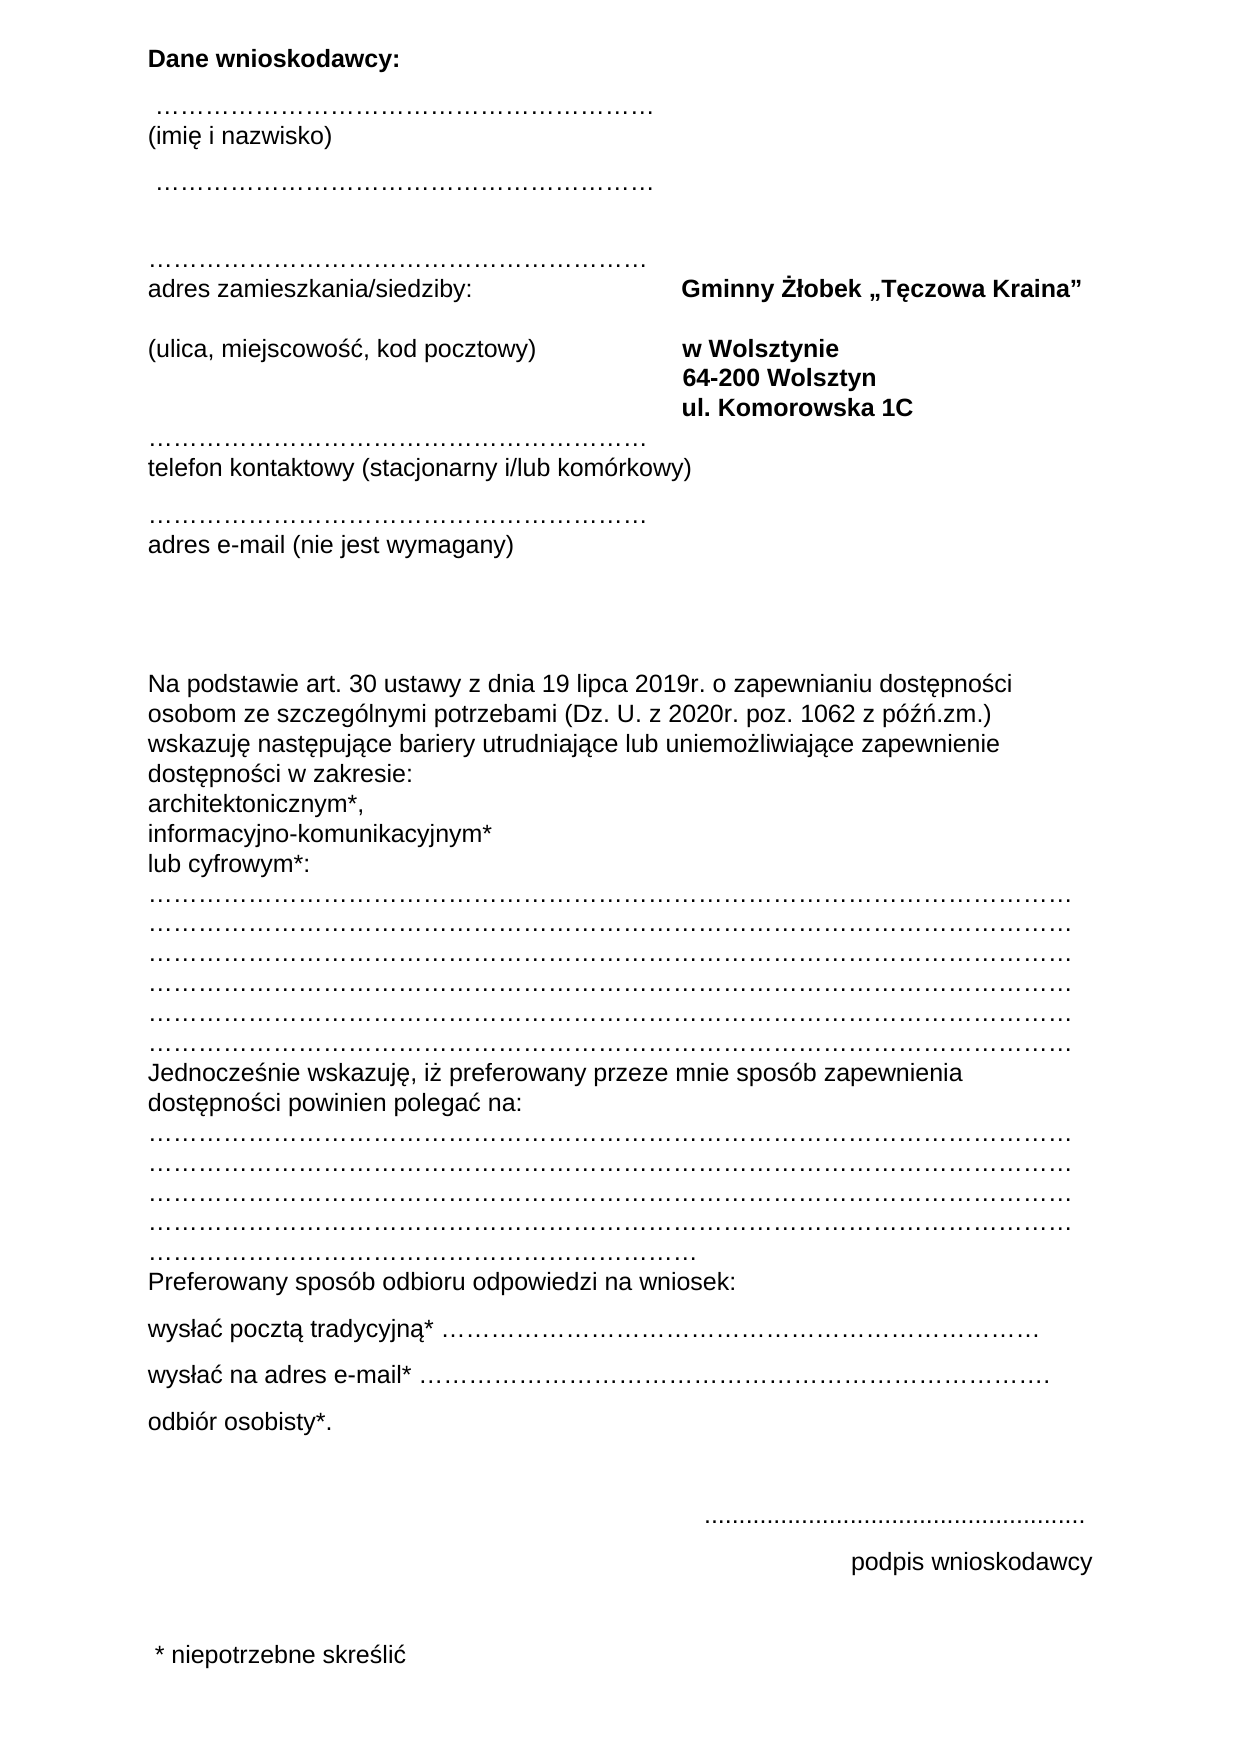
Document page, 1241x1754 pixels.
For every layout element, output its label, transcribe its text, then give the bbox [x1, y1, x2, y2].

text …………………………………………………… adres e-mail (nie jest wymagany) [148, 500, 1093, 558]
text …………………………………………………… adres zamieszkania/siedziby: Gminny Żłobek „Tęczowa Kraina” (ulica, miejscowość, kod pocztowy) w Wolsztynie 64-200 Wolsztyn ul. Komorowska 1C …………………………………………………… telefon kontaktowy (stacjonarny i/lub komórkowy) [148, 244, 1093, 482]
text wysłać na adres e-mail* …………………………………………………………………. [148, 1360, 1093, 1389]
text Dane wnioskodawcy: [148, 44, 1093, 73]
text Na podstawie art. 30 ustawy z dnia 19 lipca 2019r. o zapewnianiu dostępności osobom ze szczególnymi potrzebami (Dz. U. z 2020r. poz. 1062 z późń.zm.) wskazuję następujące bariery utrudniające lub uniemożliwiające zapewnienie dostępności w zakresie: architektonicznym*, informacyjno-komunikacyjnym* lub cyfrowym*: ……………………………………………………………………………………………………………………………………………………………………………………………………………………………………………………………………………………………………………………………………………………………………………………………………………………………………………………………………………………………………………………………………………………………………………………………………………… Jednocześnie wskazuję, iż preferowany przeze mnie sposób zapewnienia dostępności powinien polegać na: …………………………………………………………………………………………………………………………………………………………………………………………………………………………………………………………………………………………………………………………………………………………………………………………………………………………………………………………………… Preferowany sposób odbioru odpowiedzi na wniosek: [148, 669, 1093, 1296]
text ....................................................... [148, 1500, 1093, 1529]
text wysłać pocztą tradycyjną* ……………………………………………………………… [148, 1314, 1093, 1342]
text …………………………………………………… [148, 167, 1093, 226]
text podpis wnioskodawcy [148, 1547, 1093, 1575]
text * niepotrzebne skreślić [148, 1640, 1093, 1668]
text odbiór osobisty*. [148, 1407, 1093, 1436]
text …………………………………………………… (imię i nazwisko) [148, 91, 1093, 149]
